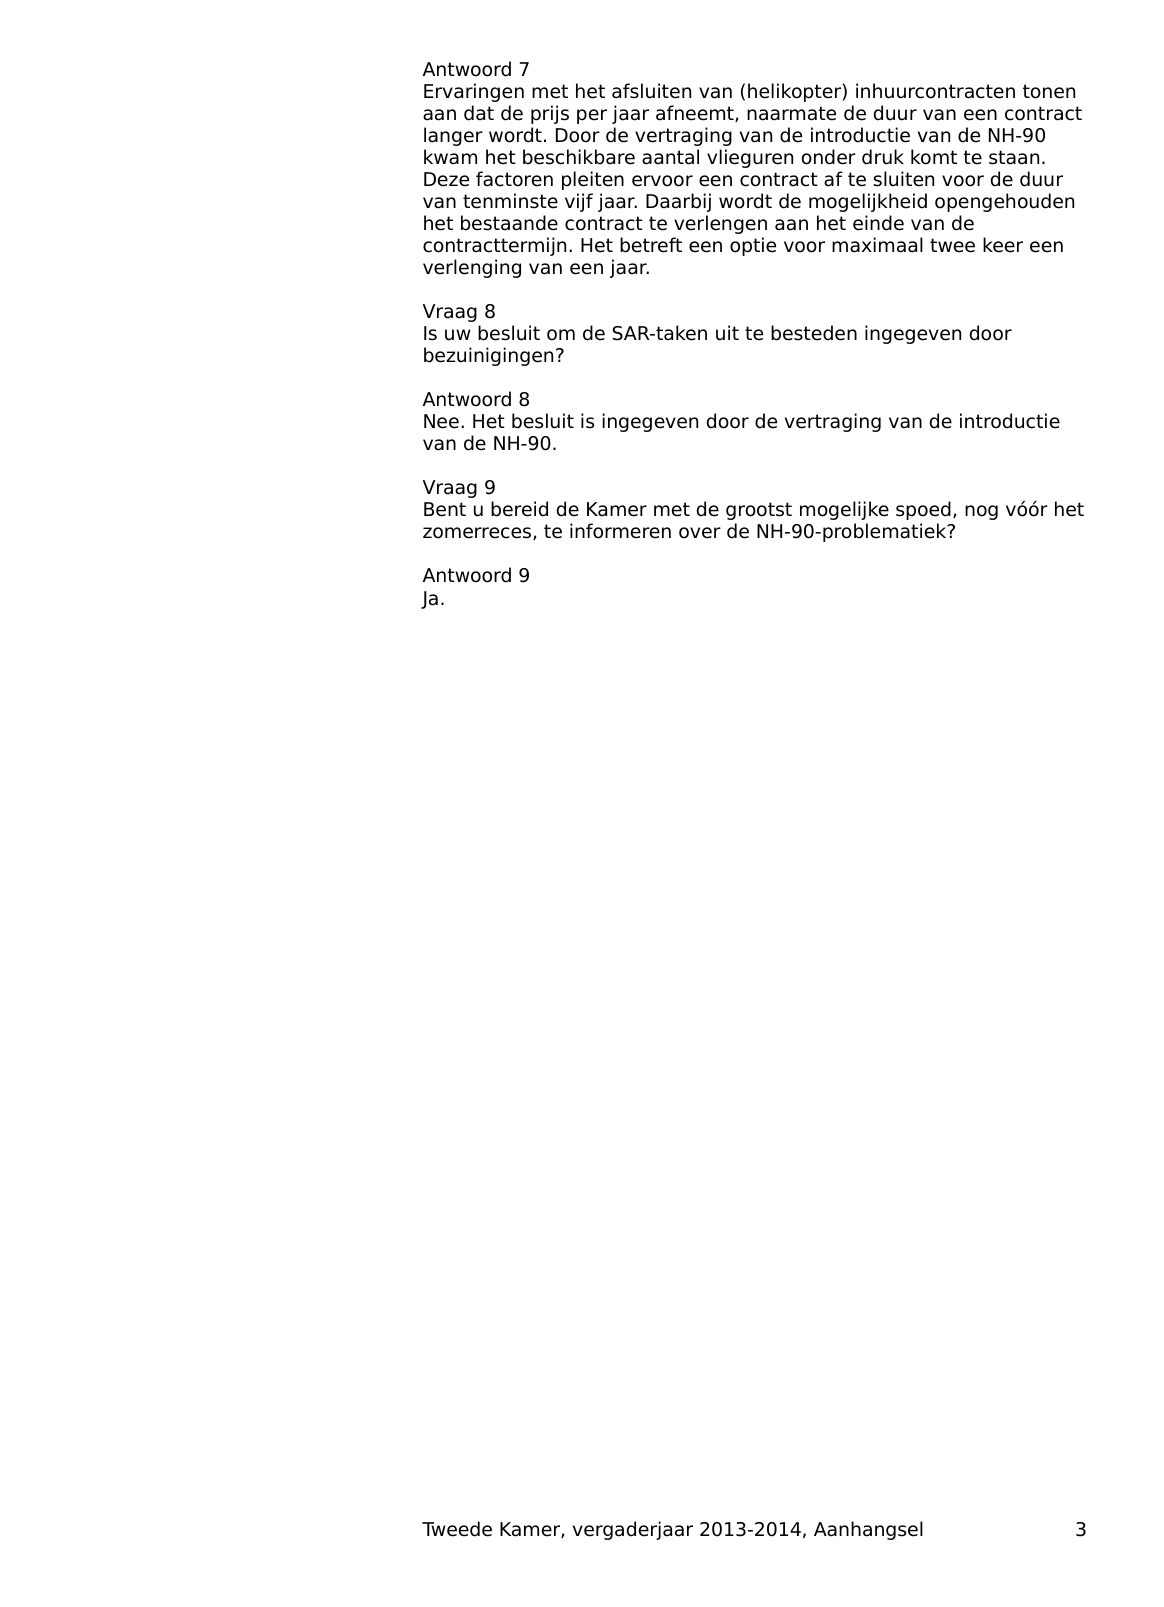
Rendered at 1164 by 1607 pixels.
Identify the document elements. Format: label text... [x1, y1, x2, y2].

text Ervaringen met het afsluiten van (helikopter) inhuurcontracten tonen aan dat de prijs per jaar afneemt, naarmate de duur van een contract langer wordt. Door de vertraging van de introductie van de NH-90 kwam het beschikbare aantal vlieguren onder druk komt te staan. Deze factoren pleiten ervoor een contract af te sluiten voor de duur van tenminste vijf jaar. Daarbij wordt de mogelijkheid opengehouden het bestaande contract te verlengen aan het einde van de contracttermijn. Het betreft een optie voor maximaal twee keer een verlenging van een jaar. [422, 81, 1087, 279]
text Nee. Het besluit is ingegeven door de vertraging van de introductie van de NH-90. [422, 411, 1087, 455]
text Vraag 9 [422, 477, 1087, 499]
text Antwoord 8 [422, 389, 1087, 411]
text Vraag 8 [422, 301, 1087, 323]
text Ja. [422, 587, 1087, 609]
text Antwoord 9 [422, 565, 1087, 587]
text Is uw besluit om de SAR-taken uit te besteden ingegeven door bezuinigingen? [422, 323, 1087, 367]
text Bent u bereid de Kamer met de grootst mogelijke spoed, nog vóór het zomerreces, te informeren over de NH-90-problematiek? [422, 499, 1087, 543]
text Antwoord 7 [422, 59, 1087, 81]
